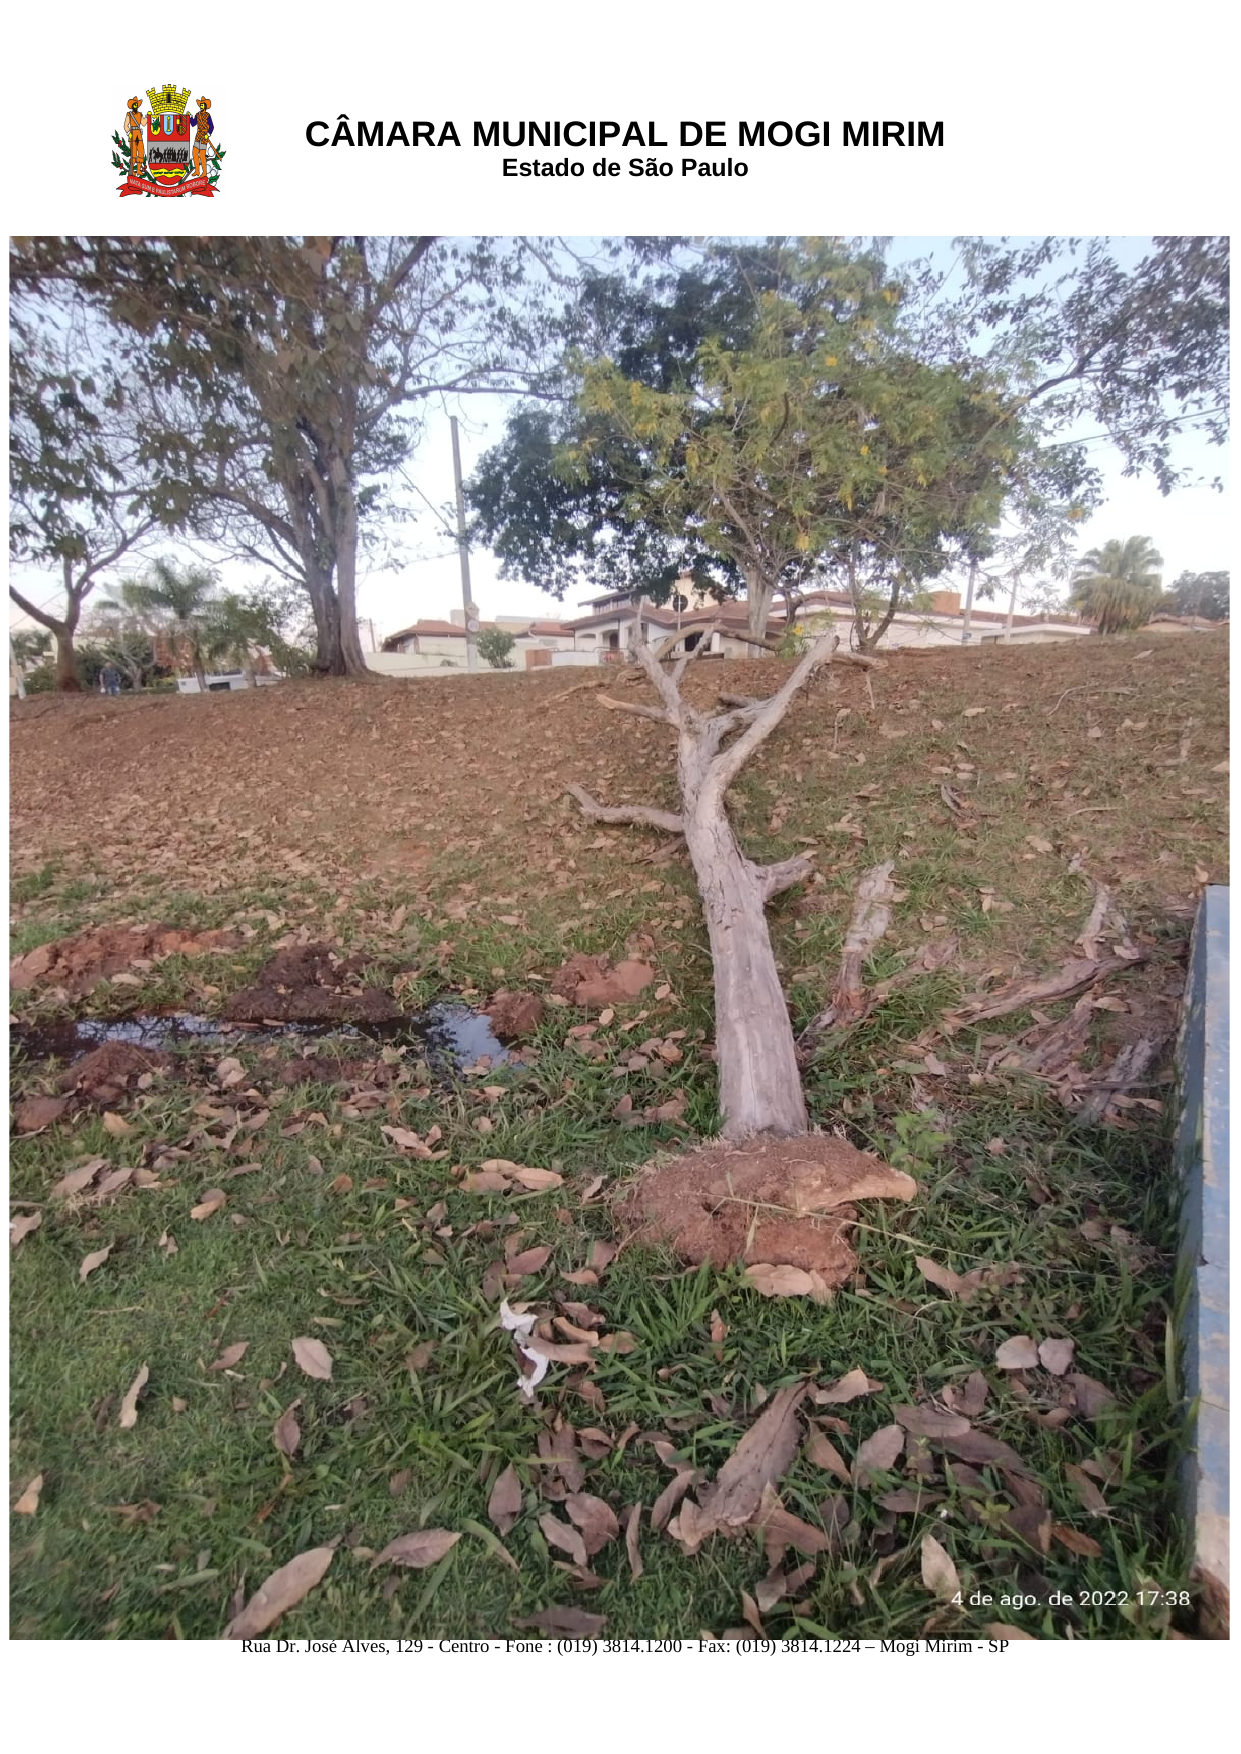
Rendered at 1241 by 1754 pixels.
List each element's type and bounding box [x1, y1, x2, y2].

picture [9, 236, 1230, 1640]
picture [110, 84, 227, 197]
